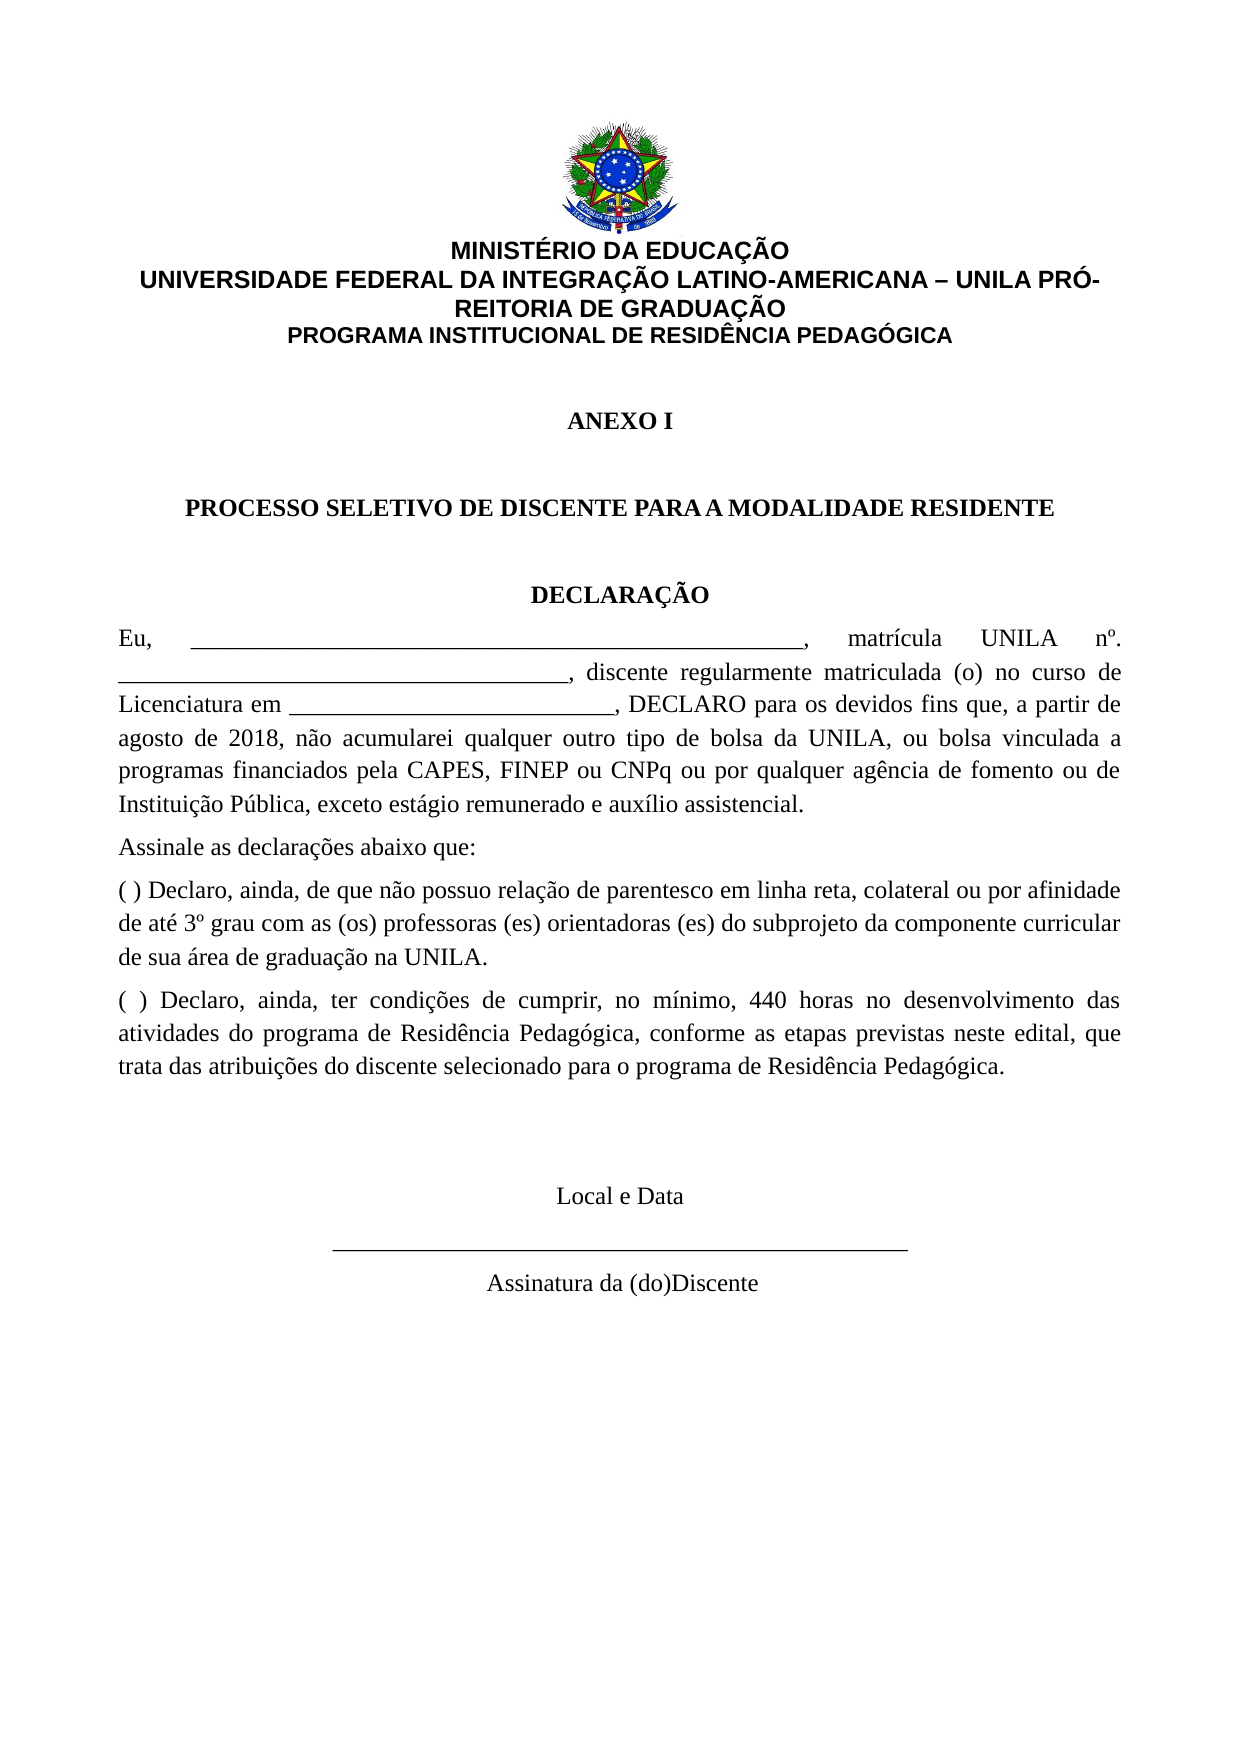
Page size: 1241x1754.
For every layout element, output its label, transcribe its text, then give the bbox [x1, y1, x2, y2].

text ______________________________________________ [118, 1225, 1122, 1253]
text ( ) Declaro, ainda, ter condições de cumprir, no mínimo, 440 horas no desenvolvimento das atividades do programa de Residência Pedagógica, conforme as etapas previstas neste edital, que trata das atribuições do discente selecionado para o programa de Residência Pedagógica. [118, 985, 1122, 1080]
text UNIVERSIDADE FEDERAL DA INTEGRAÇÃO LATINO-AMERICANA – UNILA PRÓ-REITORIA DE GRADUAÇÃO [118, 265, 1122, 322]
text PROCESSO SELETIVO DE DISCENTE PARA A MODALIDADE RESIDENTE [118, 493, 1122, 522]
text Eu, _________________________________________________, matrícula UNILA nº. ____________________________________, discente regularmente matriculada (o) no curso de Licenciatura em __________________________, DECLARO para os devidos fins que, a partir de agosto de 2018, não acumularei qualquer outro tipo de bolsa da UNILA, ou bolsa vinculada a programas financiados pela CAPES, FINEP ou CNPq ou por qualquer agência de fomento ou de Instituição Pública, exceto estágio remunerado e auxílio assistencial. [118, 623, 1122, 817]
text Assinale as declarações abaixo que: [118, 832, 1122, 861]
text MINISTÉRIO DA EDUCAÇÃO [118, 236, 1122, 265]
text ANEXO I [118, 406, 1122, 435]
text PROGRAMA INSTITUCIONAL DE RESIDÊNCIA PEDAGÓGICA [118, 322, 1122, 349]
text DECLARAÇÃO [118, 580, 1122, 609]
text Local e Data [118, 1181, 1122, 1210]
text Assinatura da (do)Discente [118, 1268, 1122, 1297]
text ( ) Declaro, ainda, de que não possuo relação de parentesco em linha reta, colateral ou por afinidade de até 3º grau com as (os) professoras (es) orientadoras (es) do subprojeto da componente curricular de sua área de graduação na UNILA. [118, 876, 1122, 970]
picture [558, 118, 683, 236]
